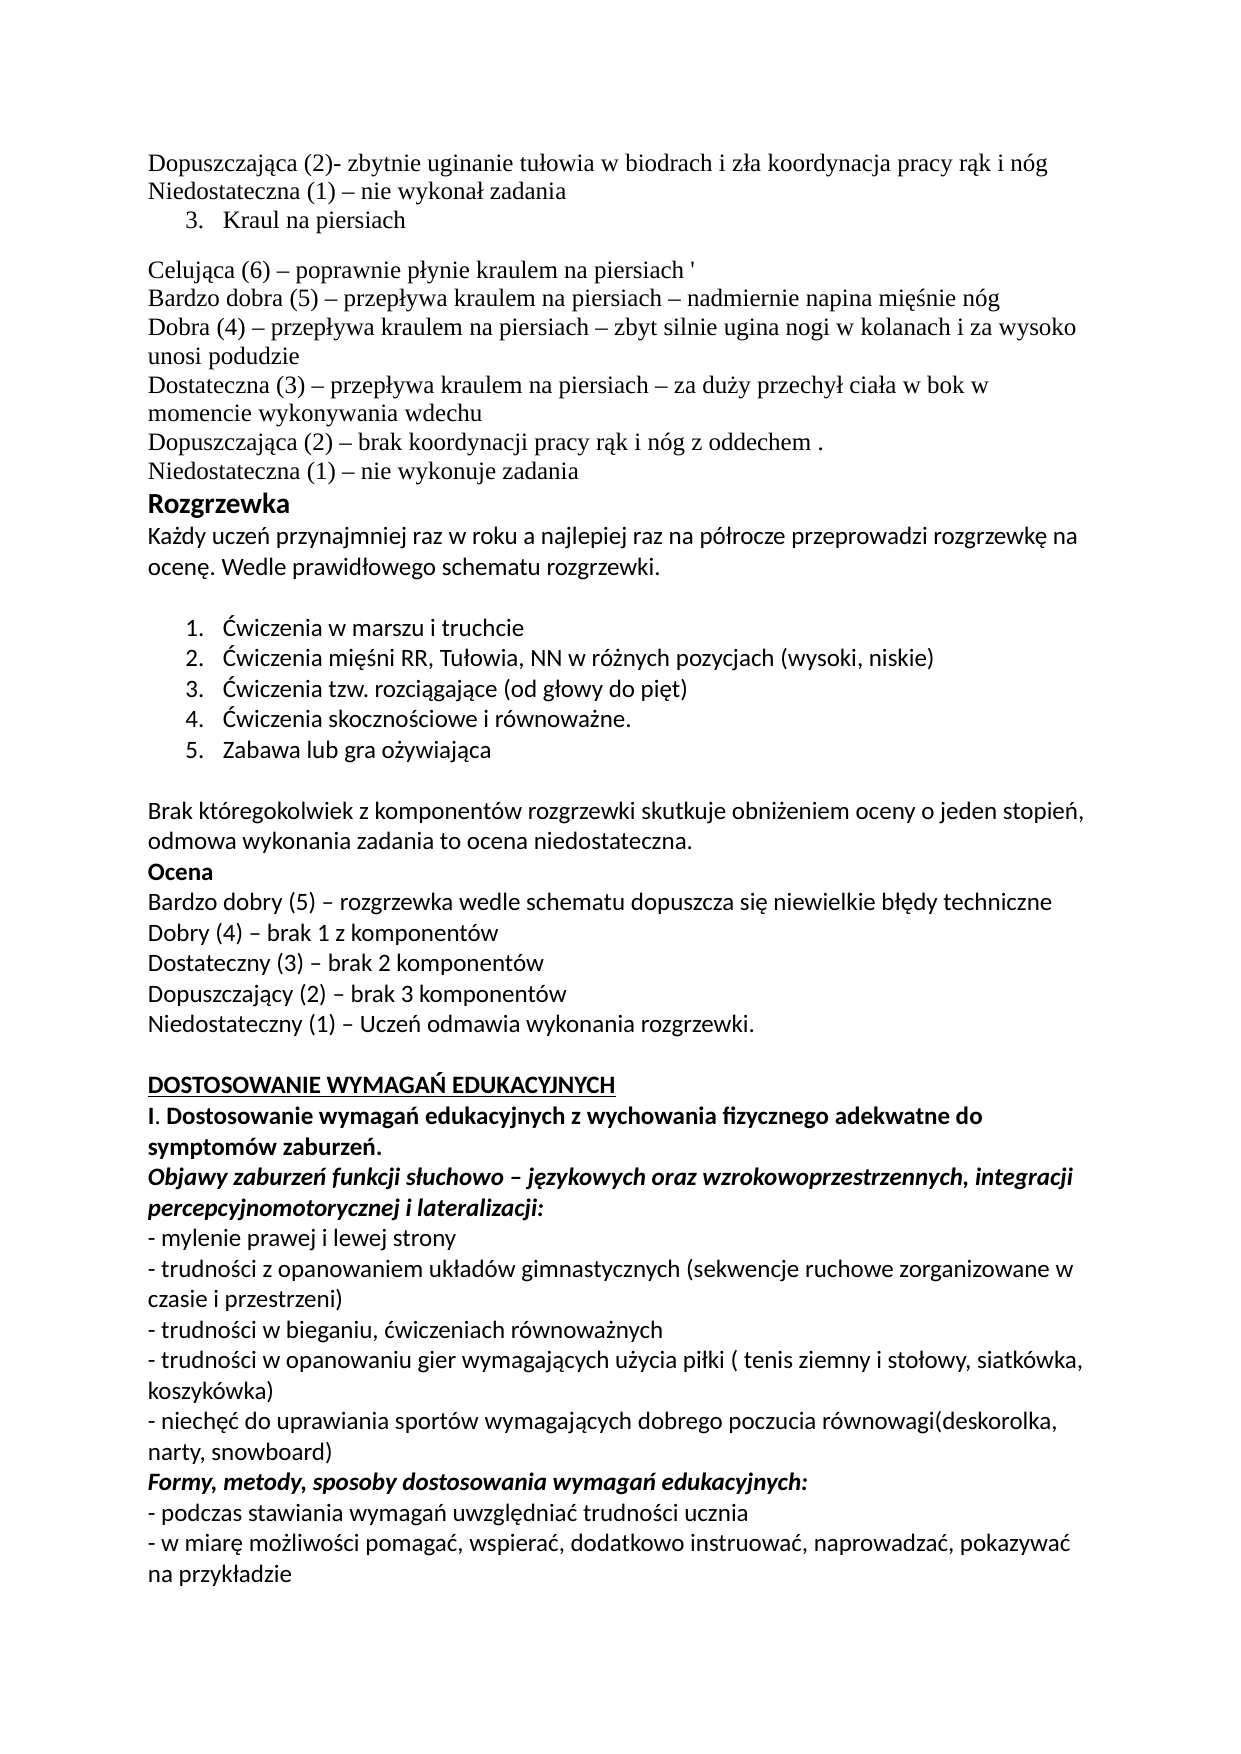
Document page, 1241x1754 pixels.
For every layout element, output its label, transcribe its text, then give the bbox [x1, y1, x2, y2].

text Dobra (4) – przepływa kraulem na piersiach – zbyt silnie ugina nogi w kolanach i za wysoko unosi podudzie [148, 312, 1093, 370]
list Ćwiczenia mięśni RR, Tułowia, NN w różnych pozycjach (wysoki, niskie) [185, 642, 1093, 673]
text Niedostateczna (1) – nie wykonał zadania [148, 176, 1093, 205]
text Rozgrzewka [148, 485, 1093, 520]
text - mylenie prawej i lewej strony [148, 1222, 1093, 1253]
list Ćwiczenia skocznościowe i równoważne. [185, 703, 1093, 734]
text - trudności w bieganiu, ćwiczeniach równoważnych [148, 1314, 1093, 1344]
text - trudności w opanowaniu gier wymagających użycia piłki ( tenis ziemny i stołowy, siatkówka, koszykówka) [148, 1344, 1093, 1405]
text - niechęć do uprawiania sportów wymagających dobrego poczucia równowagi(deskorolka, narty, snowboard) [148, 1405, 1093, 1466]
list Ćwiczenia tzw. rozciągające (od głowy do pięt) [185, 673, 1093, 703]
text - w miarę możliwości pomagać, wspierać, dodatkowo instruować, naprowadzać, pokazywać na przykładzie [148, 1527, 1093, 1588]
text I. Dostosowanie wymagań edukacyjnych z wychowania fizycznego adekwatne do symptomów zaburzeń. [148, 1100, 1093, 1161]
text Dostateczna (3) – przepływa kraulem na piersiach – za duży przechył ciała w bok w momencie wykonywania wdechu [148, 370, 1093, 427]
text Ocena [148, 856, 1093, 887]
text - trudności z opanowaniem układów gimnastycznych (sekwencje ruchowe zorganizowane w czasie i przestrzeni) [148, 1253, 1093, 1314]
text Dopuszczająca (2) – brak koordynacji pracy rąk i nóg z oddechem . [148, 427, 1093, 456]
text Bardzo dobry (5) – rozgrzewka wedle schematu dopuszcza się niewielkie błędy techniczne [148, 887, 1093, 917]
text Dopuszczająca (2)- zbytnie uginanie tułowia w biodrach i zła koordynacja pracy rąk i nóg [148, 148, 1093, 176]
text Objawy zaburzeń funkcji słuchowo – językowych oraz wzrokowoprzestrzennych, integracji percepcyjnomotorycznej i lateralizacji: [148, 1161, 1093, 1222]
text DOSTOSOWANIE WYMAGAŃ EDUKACYJNYCH [148, 1070, 1093, 1100]
text Każdy uczeń przynajmniej raz w roku a najlepiej raz na półrocze przeprowadzi rozgrzewkę na ocenę. Wedle prawidłowego schematu rozgrzewki. [148, 520, 1093, 581]
text Niedostateczna (1) – nie wykonuje zadania [148, 456, 1093, 485]
text Niedostateczny (1) – Uczeń odmawia wykonania rozgrzewki. [148, 1009, 1093, 1039]
text Dopuszczający (2) – brak 3 komponentów [148, 978, 1093, 1009]
text Celująca (6) – poprawnie płynie kraulem na piersiach ' [148, 255, 1093, 283]
text Bardzo dobra (5) – przepływa kraulem na piersiach – nadmiernie napina mięśnie nóg [148, 283, 1093, 312]
list Ćwiczenia w marszu i truchcie [185, 612, 1093, 642]
text Dostateczny (3) – brak 2 komponentów [148, 948, 1093, 978]
list Kraul na piersiach [185, 205, 1093, 234]
text - podczas stawiania wymagań uwzględniać trudności ucznia [148, 1497, 1093, 1527]
text Brak któregokolwiek z komponentów rozgrzewki skutkuje obniżeniem oceny o jeden stopień, odmowa wykonania zadania to ocena niedostateczna. [148, 795, 1093, 856]
list Zabawa lub gra ożywiająca [185, 734, 1093, 764]
text Dobry (4) – brak 1 z komponentów [148, 917, 1093, 948]
text Formy, metody, sposoby dostosowania wymagań edukacyjnych: [148, 1466, 1093, 1497]
